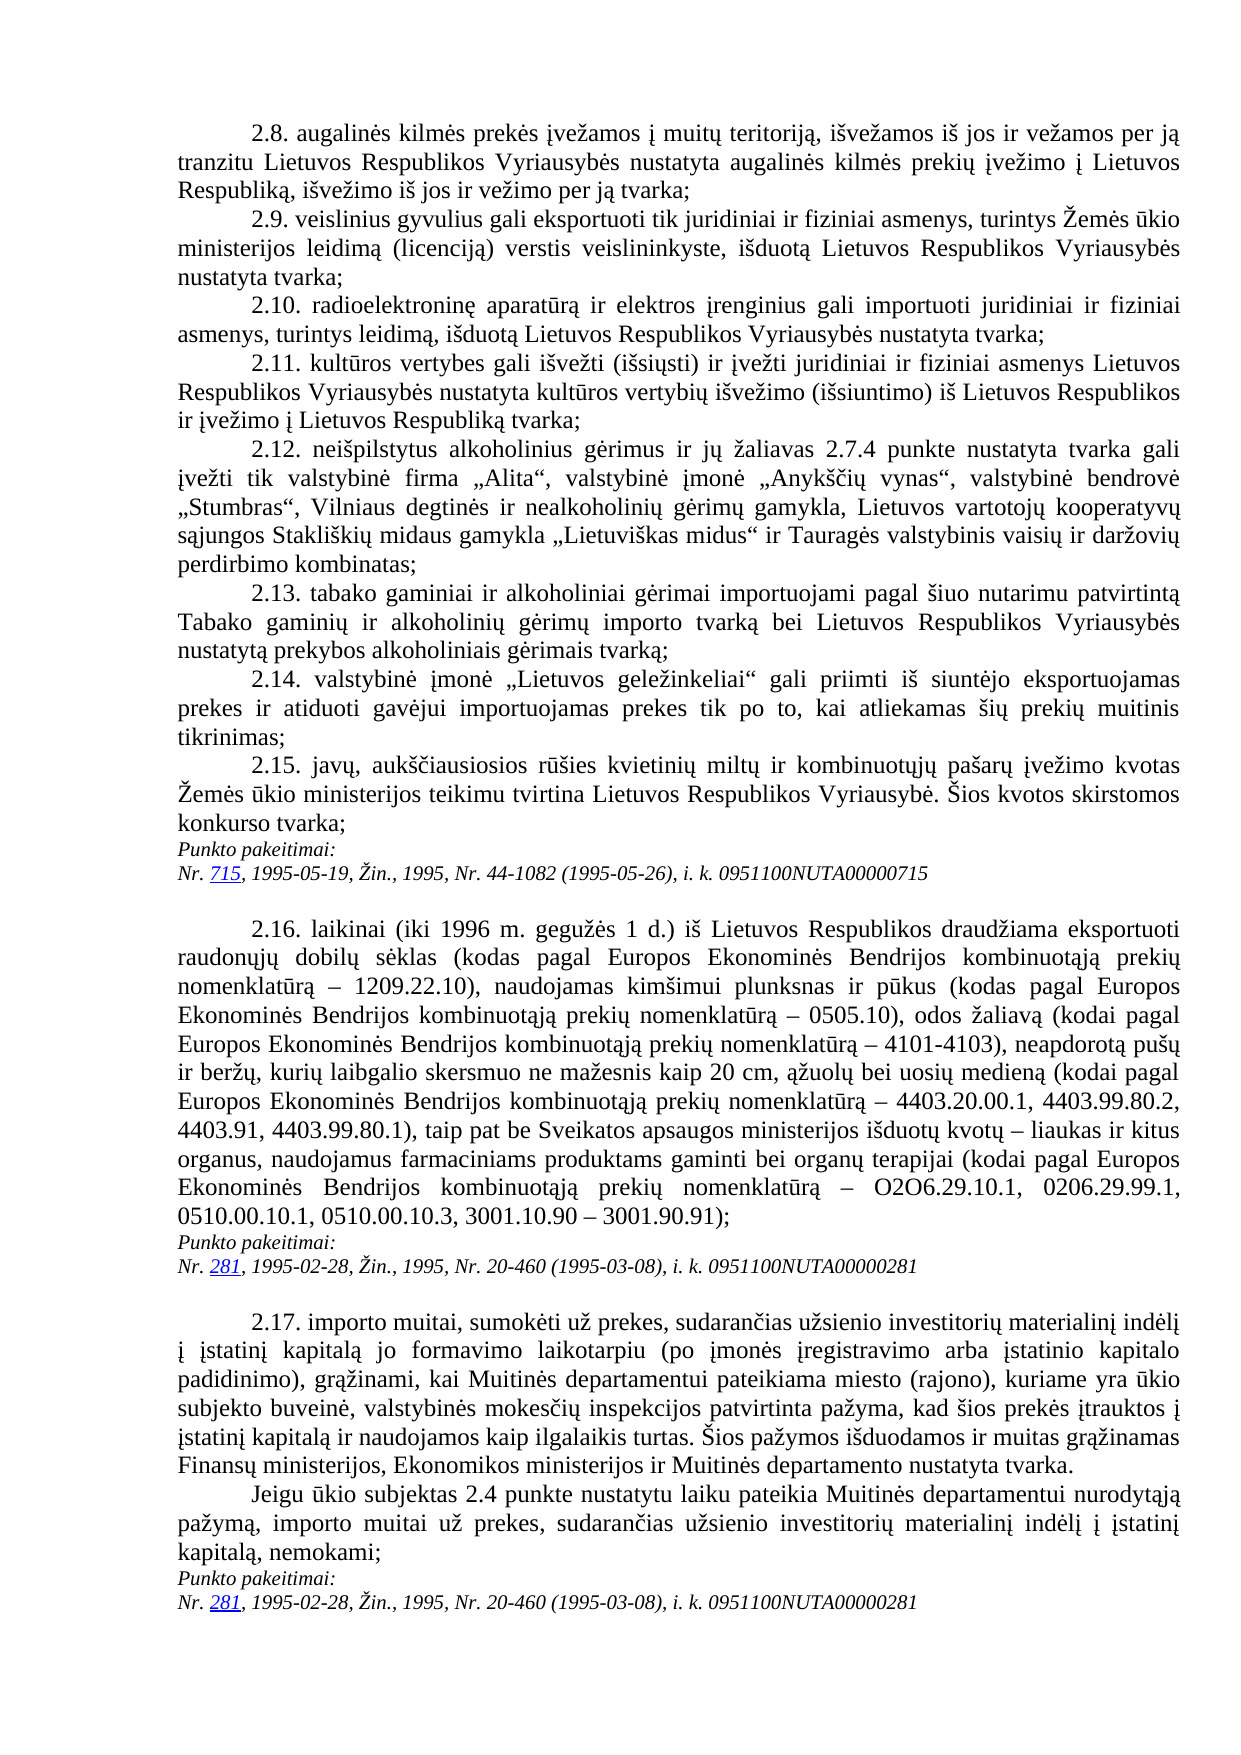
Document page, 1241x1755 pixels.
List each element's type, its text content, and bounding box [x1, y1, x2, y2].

text 2.16. laikinai (iki 1996 m. gegužės 1 d.) iš Lietuvos Respublikos draudžiama eksportuoti raudonųjų dobilų sėklas (kodas pagal Europos Ekonominės Bendrijos kombinuotąją prekių nomenklatūrą – 1209.22.10), naudojamas kimšimui plunksnas ir pūkus (kodas pagal Europos Ekonominės Bendrijos kombinuotąją prekių nomenklatūrą – 0505.10), odos žaliavą (kodai pagal Europos Ekonominės Bendrijos kombinuotąją prekių nomenklatūrą – 4101-4103), neapdorotą pušų ir beržų, kurių laibgalio skersmuo ne mažesnis kaip 20 cm, ąžuolų bei uosių medieną (kodai pagal Europos Ekonominės Bendrijos kombinuotąją prekių nomenklatūrą – 4403.20.00.1, 4403.99.80.2, 4403.91, 4403.99.80.1), taip pat be Sveikatos apsaugos ministerijos išduotų kvotų – liaukas ir kitus organus, naudojamus farmaciniams produktams gaminti bei organų terapijai (kodai pagal Europos Ekonominės Bendrijos kombinuotąją prekių nomenklatūrą – O2O6.29.10.1, 0206.29.99.1, 0510.00.10.1, 0510.00.10.3, 3001.10.90 – 3001.90.91); [177, 914, 1181, 1230]
text 2.15. javų, aukščiausiosios rūšies kvietinių miltų ir kombinuotųjų pašarų įvežimo kvotas Žemės ūkio ministerijos teikimu tvirtina Lietuvos Respublikos Vyriausybė. Šios kvotos skirstomos konkurso tvarka; [177, 751, 1181, 837]
text Nr. 715, 1995-05-19, Žin., 1995, Nr. 44-1082 (1995-05-26), i. k. 0951100NUTA00000715 [177, 861, 1181, 885]
text 2.9. veislinius gyvulius gali eksportuoti tik juridiniai ir fiziniai asmenys, turintys Žemės ūkio ministerijos leidimą (licenciją) verstis veislininkyste, išduotą Lietuvos Respublikos Vyriausybės nustatyta tvarka; [177, 204, 1181, 291]
text 2.8. augalinės kilmės prekės įvežamos į muitų teritoriją, išvežamos iš jos ir vežamos per ją tranzitu Lietuvos Respublikos Vyriausybės nustatyta augalinės kilmės prekių įvežimo į Lietuvos Respubliką, išvežimo iš jos ir vežimo per ją tvarka; [177, 118, 1181, 204]
text Nr. 281, 1995-02-28, Žin., 1995, Nr. 20-460 (1995-03-08), i. k. 0951100NUTA00000281 [177, 1590, 1181, 1614]
text 2.17. importo muitai, sumokėti už prekes, sudarančias užsienio investitorių materialinį indėlį į įstatinį kapitalą jo formavimo laikotarpiu (po įmonės įregistravimo arba įstatinio kapitalo padidinimo), grąžinami, kai Muitinės departamentui pateikiama miesto (rajono), kuriame yra ūkio subjekto buveinė, valstybinės mokesčių inspekcijos patvirtinta pažyma, kad šios prekės įtrauktos į įstatinį kapitalą ir naudojamos kaip ilgalaikis turtas. Šios pažymos išduodamos ir muitas grąžinamas Finansų ministerijos, Ekonomikos ministerijos ir Muitinės departamento nustatyta tvarka. [177, 1307, 1181, 1479]
text 2.12. neišpilstytus alkoholinius gėrimus ir jų žaliavas 2.7.4 punkte nustatyta tvarka gali įvežti tik valstybinė firma „Alita“, valstybinė įmonė „Anykščių vynas“, valstybinė bendrovė „Stumbras“, Vilniaus degtinės ir nealkoholinių gėrimų gamykla, Lietuvos vartotojų kooperatyvų sąjungos Stakliškių midaus gamykla „Lietuviškas midus“ ir Tauragės valstybinis vaisių ir daržovių perdirbimo kombinatas; [177, 434, 1181, 578]
text 2.10. radioelektroninę aparatūrą ir elektros įrenginius gali importuoti juridiniai ir fiziniai asmenys, turintys leidimą, išduotą Lietuvos Respublikos Vyriausybės nustatyta tvarka; [177, 291, 1181, 348]
text Punkto pakeitimai: [177, 1230, 1181, 1254]
text 2.13. tabako gaminiai ir alkoholiniai gėrimai importuojami pagal šiuo nutarimu patvirtintą Tabako gaminių ir alkoholinių gėrimų importo tvarką bei Lietuvos Respublikos Vyriausybės nustatytą prekybos alkoholiniais gėrimais tvarką; [177, 578, 1181, 664]
text Punkto pakeitimai: [177, 837, 1181, 861]
text Nr. 281, 1995-02-28, Žin., 1995, Nr. 20-460 (1995-03-08), i. k. 0951100NUTA00000281 [177, 1254, 1181, 1278]
text 2.11. kultūros vertybes gali išvežti (išsiųsti) ir įvežti juridiniai ir fiziniai asmenys Lietuvos Respublikos Vyriausybės nustatyta kultūros vertybių išvežimo (išsiuntimo) iš Lietuvos Respublikos ir įvežimo į Lietuvos Respubliką tvarka; [177, 348, 1181, 434]
text Jeigu ūkio subjektas 2.4 punkte nustatytu laiku pateikia Muitinės departamentui nurodytąją pažymą, importo muitai už prekes, sudarančias užsienio investitorių materialinį indėlį į įstatinį kapitalą, nemokami; [177, 1479, 1181, 1566]
text 2.14. valstybinė įmonė „Lietuvos geležinkeliai“ gali priimti iš siuntėjo eksportuojamas prekes ir atiduoti gavėjui importuojamas prekes tik po to, kai atliekamas šių prekių muitinis tikrinimas; [177, 664, 1181, 751]
text Punkto pakeitimai: [177, 1566, 1181, 1590]
